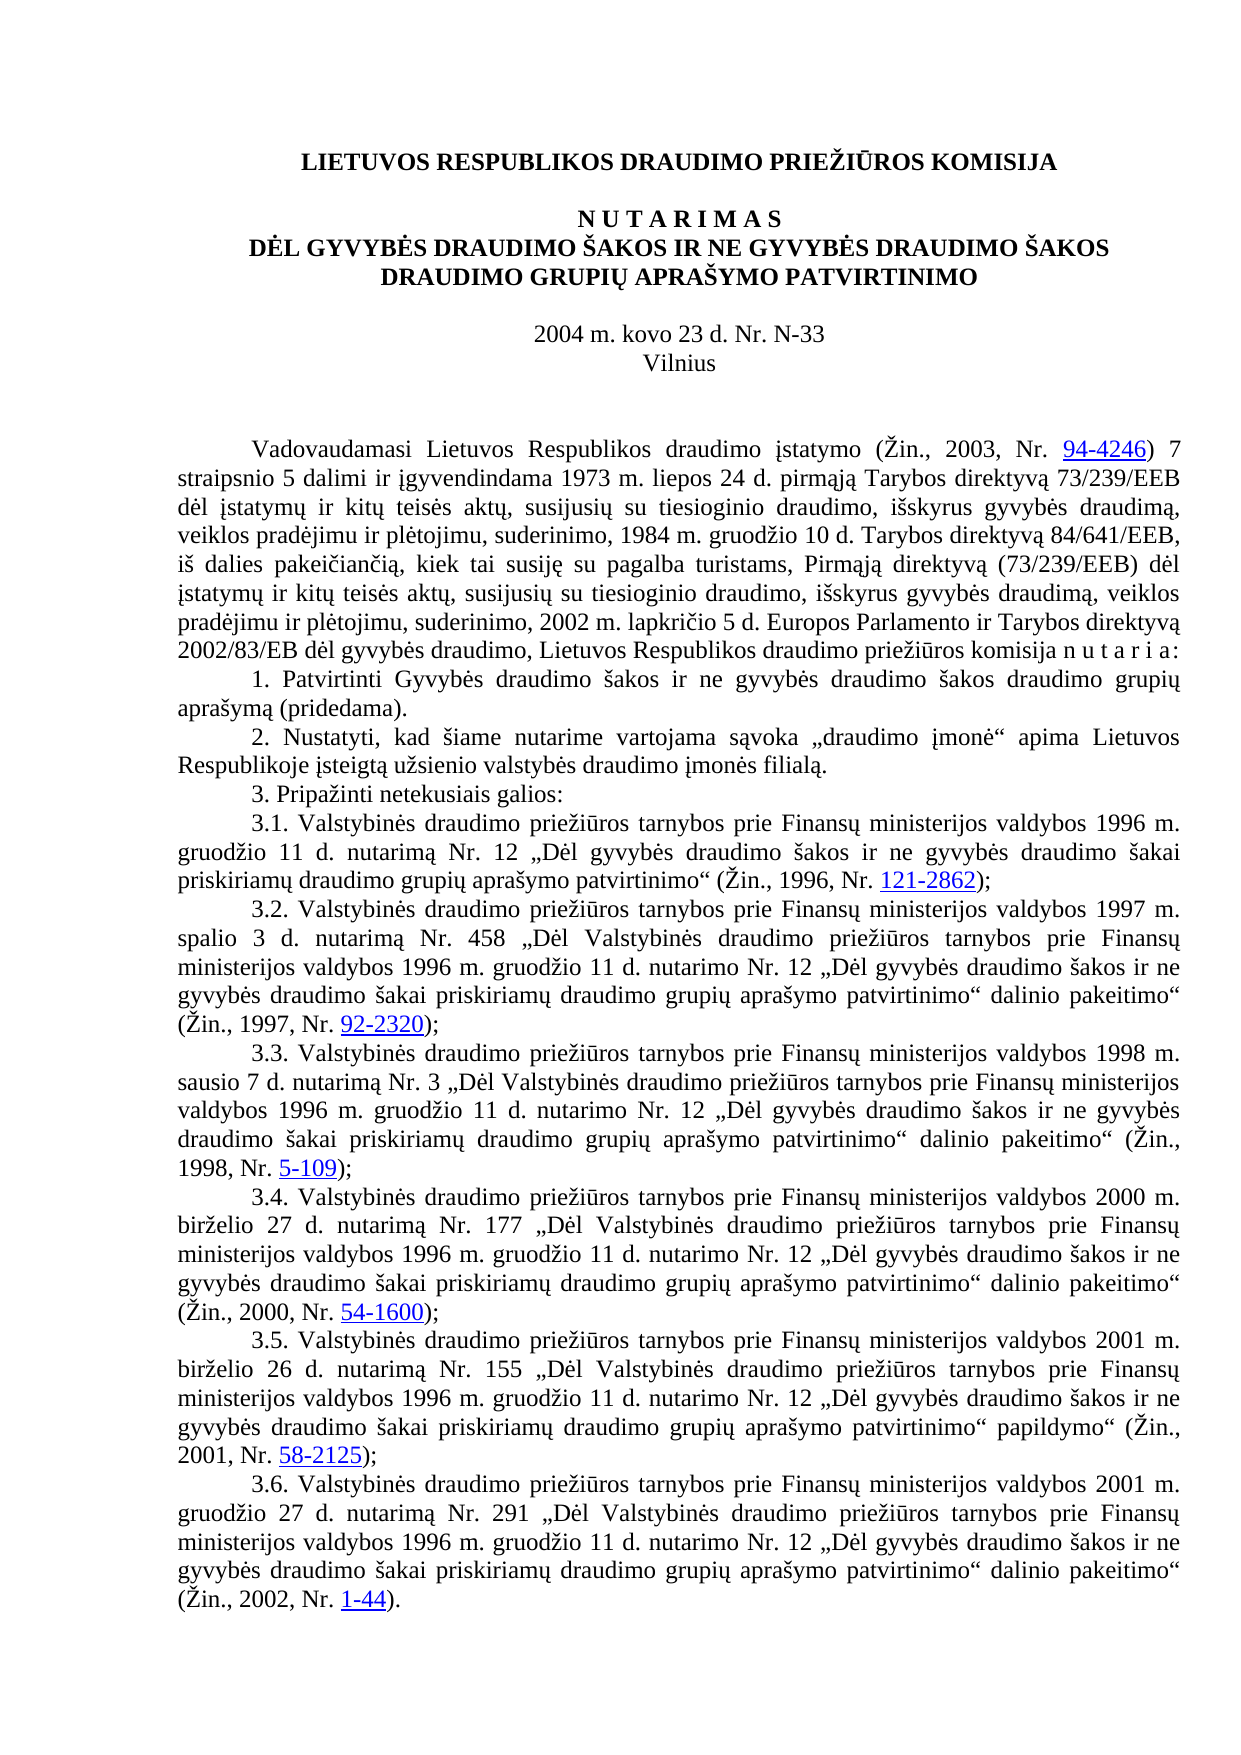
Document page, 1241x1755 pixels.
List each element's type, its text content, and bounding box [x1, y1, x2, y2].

text 3.1. Valstybinės draudimo priežiūros tarnybos prie Finansų ministerijos valdybos 1996 m. gruodžio 11 d. nutarimą Nr. 12 „Dėl gyvybės draudimo šakos ir ne gyvybės draudimo šakai priskiriamų draudimo grupių aprašymo patvirtinimo“ (Žin., 1996, Nr. 121-2862); [177, 808, 1181, 894]
text 3.2. Valstybinės draudimo priežiūros tarnybos prie Finansų ministerijos valdybos 1997 m. spalio 3 d. nutarimą Nr. 458 „Dėl Valstybinės draudimo priežiūros tarnybos prie Finansų ministerijos valdybos 1996 m. gruodžio 11 d. nutarimo Nr. 12 „Dėl gyvybės draudimo šakos ir ne gyvybės draudimo šakai priskiriamų draudimo grupių aprašymo patvirtinimo“ dalinio pakeitimo“ (Žin., 1997, Nr. 92-2320); [177, 894, 1181, 1038]
text 3. Pripažinti netekusiais galios: [177, 779, 1181, 808]
text N U T A R I M A S [177, 204, 1181, 233]
text Vadovaudamasi Lietuvos Respublikos draudimo įstatymo (Žin., 2003, Nr. 94-4246) 7 straipsnio 5 dalimi ir įgyvendindama 1973 m. liepos 24 d. pirmąją Tarybos direktyvą 73/239/EEB dėl įstatymų ir kitų teisės aktų, susijusių su tiesioginio draudimo, išskyrus gyvybės draudimą, veiklos pradėjimu ir plėtojimu, suderinimo, 1984 m. gruodžio 10 d. Tarybos direktyvą 84/641/EEB, iš dalies pakeičiančią, kiek tai susiję su pagalba turistams, Pirmąją direktyvą (73/239/EEB) dėl įstatymų ir kitų teisės aktų, susijusių su tiesioginio draudimo, išskyrus gyvybės draudimą, veiklos pradėjimu ir plėtojimu, suderinimo, 2002 m. lapkričio 5 d. Europos Parlamento ir Tarybos direktyvą 2002/83/EB dėl gyvybės draudimo, Lietuvos Respublikos draudimo priežiūros komisija nutaria: [177, 434, 1181, 664]
text 3.4. Valstybinės draudimo priežiūros tarnybos prie Finansų ministerijos valdybos 2000 m. birželio 27 d. nutarimą Nr. 177 „Dėl Valstybinės draudimo priežiūros tarnybos prie Finansų ministerijos valdybos 1996 m. gruodžio 11 d. nutarimo Nr. 12 „Dėl gyvybės draudimo šakos ir ne gyvybės draudimo šakai priskiriamų draudimo grupių aprašymo patvirtinimo“ dalinio pakeitimo“ (Žin., 2000, Nr. 54-1600); [177, 1182, 1181, 1326]
text DĖL GYVYBĖS DRAUDIMO ŠAKOS IR NE GYVYBĖS DRAUDIMO ŠAKOS DRAUDIMO GRUPIŲ APRAŠYMO PATVIRTINIMO [177, 233, 1181, 291]
text 3.5. Valstybinės draudimo priežiūros tarnybos prie Finansų ministerijos valdybos 2001 m. birželio 26 d. nutarimą Nr. 155 „Dėl Valstybinės draudimo priežiūros tarnybos prie Finansų ministerijos valdybos 1996 m. gruodžio 11 d. nutarimo Nr. 12 „Dėl gyvybės draudimo šakos ir ne gyvybės draudimo šakai priskiriamų draudimo grupių aprašymo patvirtinimo“ papildymo“ (Žin., 2001, Nr. 58-2125); [177, 1326, 1181, 1469]
text 3.6. Valstybinės draudimo priežiūros tarnybos prie Finansų ministerijos valdybos 2001 m. gruodžio 27 d. nutarimą Nr. 291 „Dėl Valstybinės draudimo priežiūros tarnybos prie Finansų ministerijos valdybos 1996 m. gruodžio 11 d. nutarimo Nr. 12 „Dėl gyvybės draudimo šakos ir ne gyvybės draudimo šakai priskiriamų draudimo grupių aprašymo patvirtinimo“ dalinio pakeitimo“ (Žin., 2002, Nr. 1-44). [177, 1469, 1181, 1613]
text 2. Nustatyti, kad šiame nutarime vartojama sąvoka „draudimo įmonė“ apima Lietuvos Respublikoje įsteigtą užsienio valstybės draudimo įmonės filialą. [177, 722, 1181, 779]
text 2004 m. kovo 23 d. Nr. N-33 [177, 319, 1181, 348]
text 1. Patvirtinti Gyvybės draudimo šakos ir ne gyvybės draudimo šakos draudimo grupių aprašymą (pridedama). [177, 664, 1181, 722]
text LIETUVOS RESPUBLIKOS DRAUDIMO PRIEŽIŪROS KOMISIJA [177, 147, 1181, 176]
text Vilnius [177, 348, 1181, 377]
text 3.3. Valstybinės draudimo priežiūros tarnybos prie Finansų ministerijos valdybos 1998 m. sausio 7 d. nutarimą Nr. 3 „Dėl Valstybinės draudimo priežiūros tarnybos prie Finansų ministerijos valdybos 1996 m. gruodžio 11 d. nutarimo Nr. 12 „Dėl gyvybės draudimo šakos ir ne gyvybės draudimo šakai priskiriamų draudimo grupių aprašymo patvirtinimo“ dalinio pakeitimo“ (Žin., 1998, Nr. 5-109); [177, 1038, 1181, 1182]
